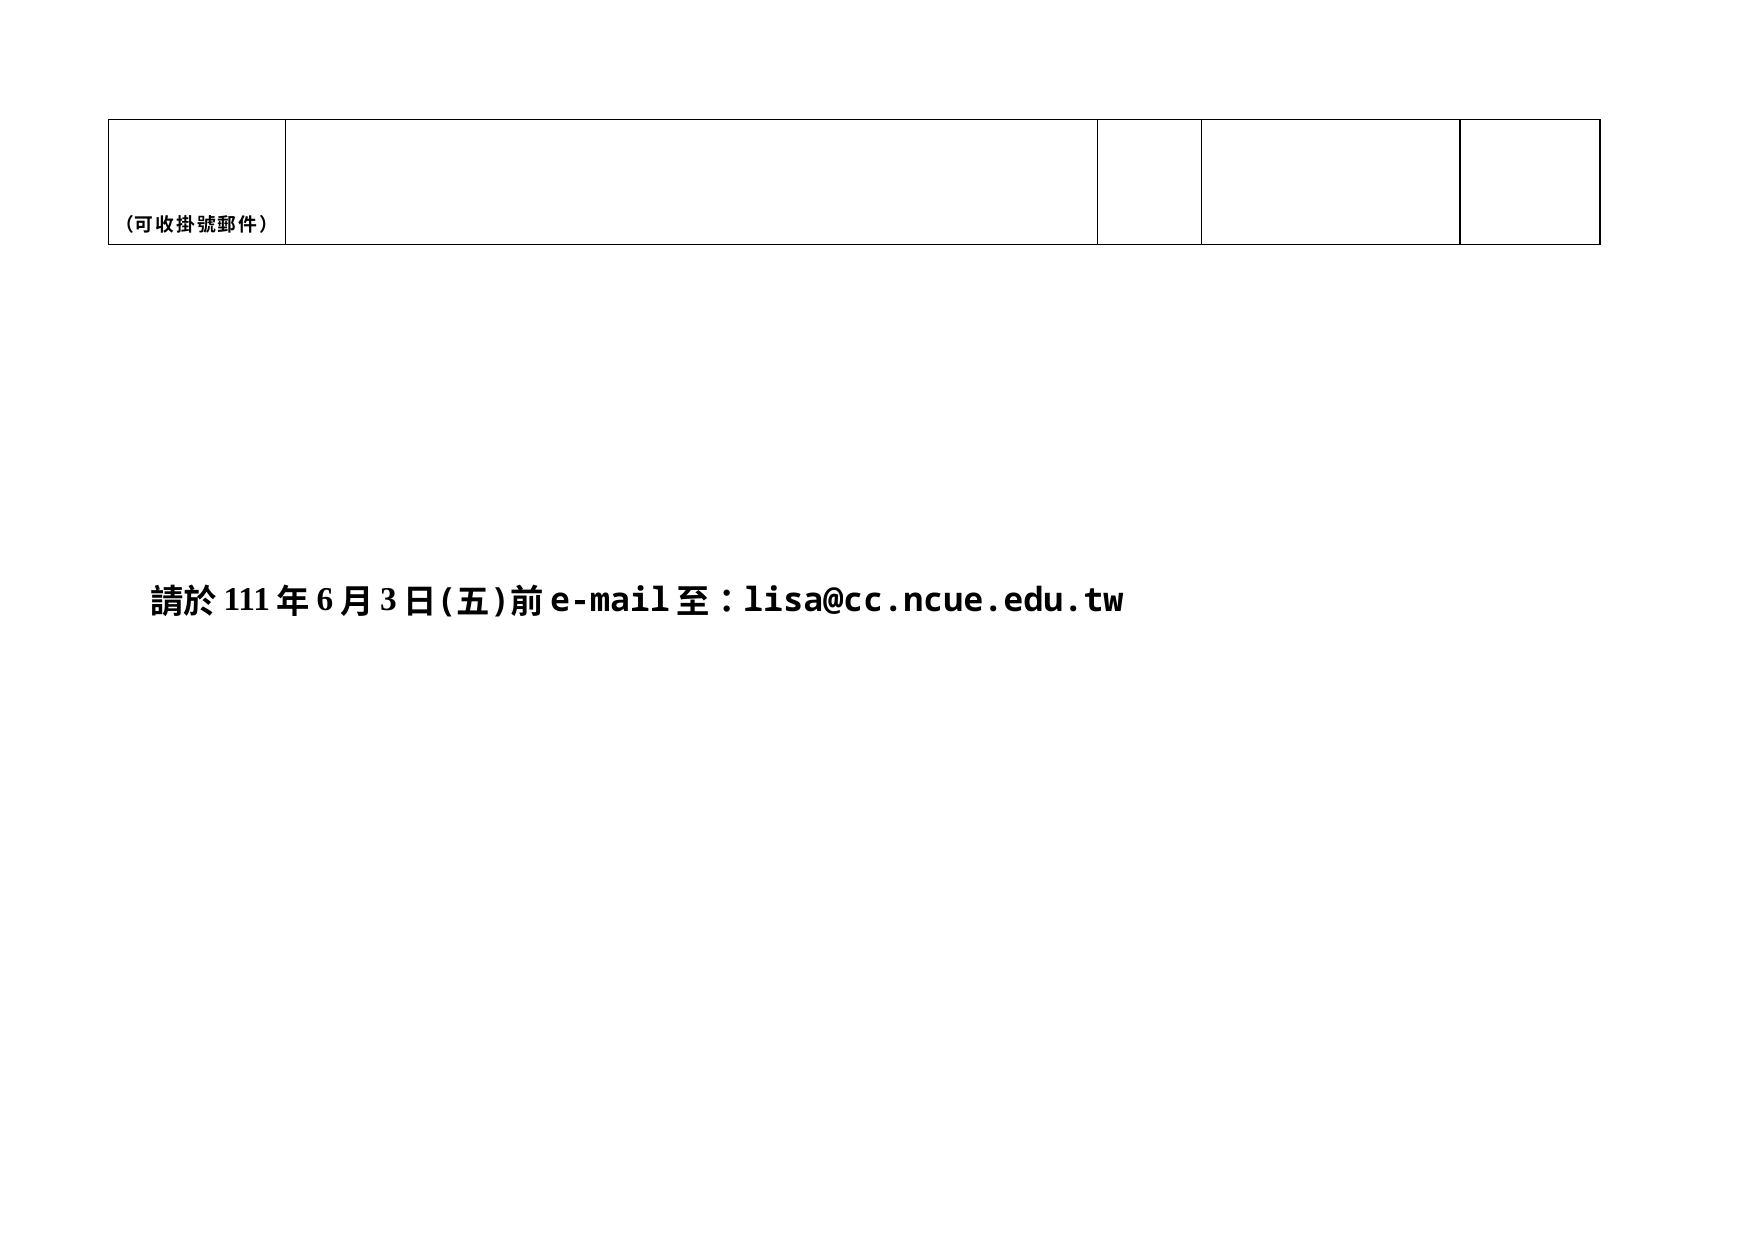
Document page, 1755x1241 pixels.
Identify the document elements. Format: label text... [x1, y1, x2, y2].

table_cell [286, 120, 1097, 244]
text 請於111年6月3日(五)前e-mail至：lisa@cc.ncue.edu.tw [150, 557, 1723, 619]
table_cell [1461, 120, 1599, 244]
table_cell [1202, 120, 1459, 244]
table_cell （可收掛號郵件） [109, 120, 285, 244]
table_cell [1098, 120, 1201, 244]
